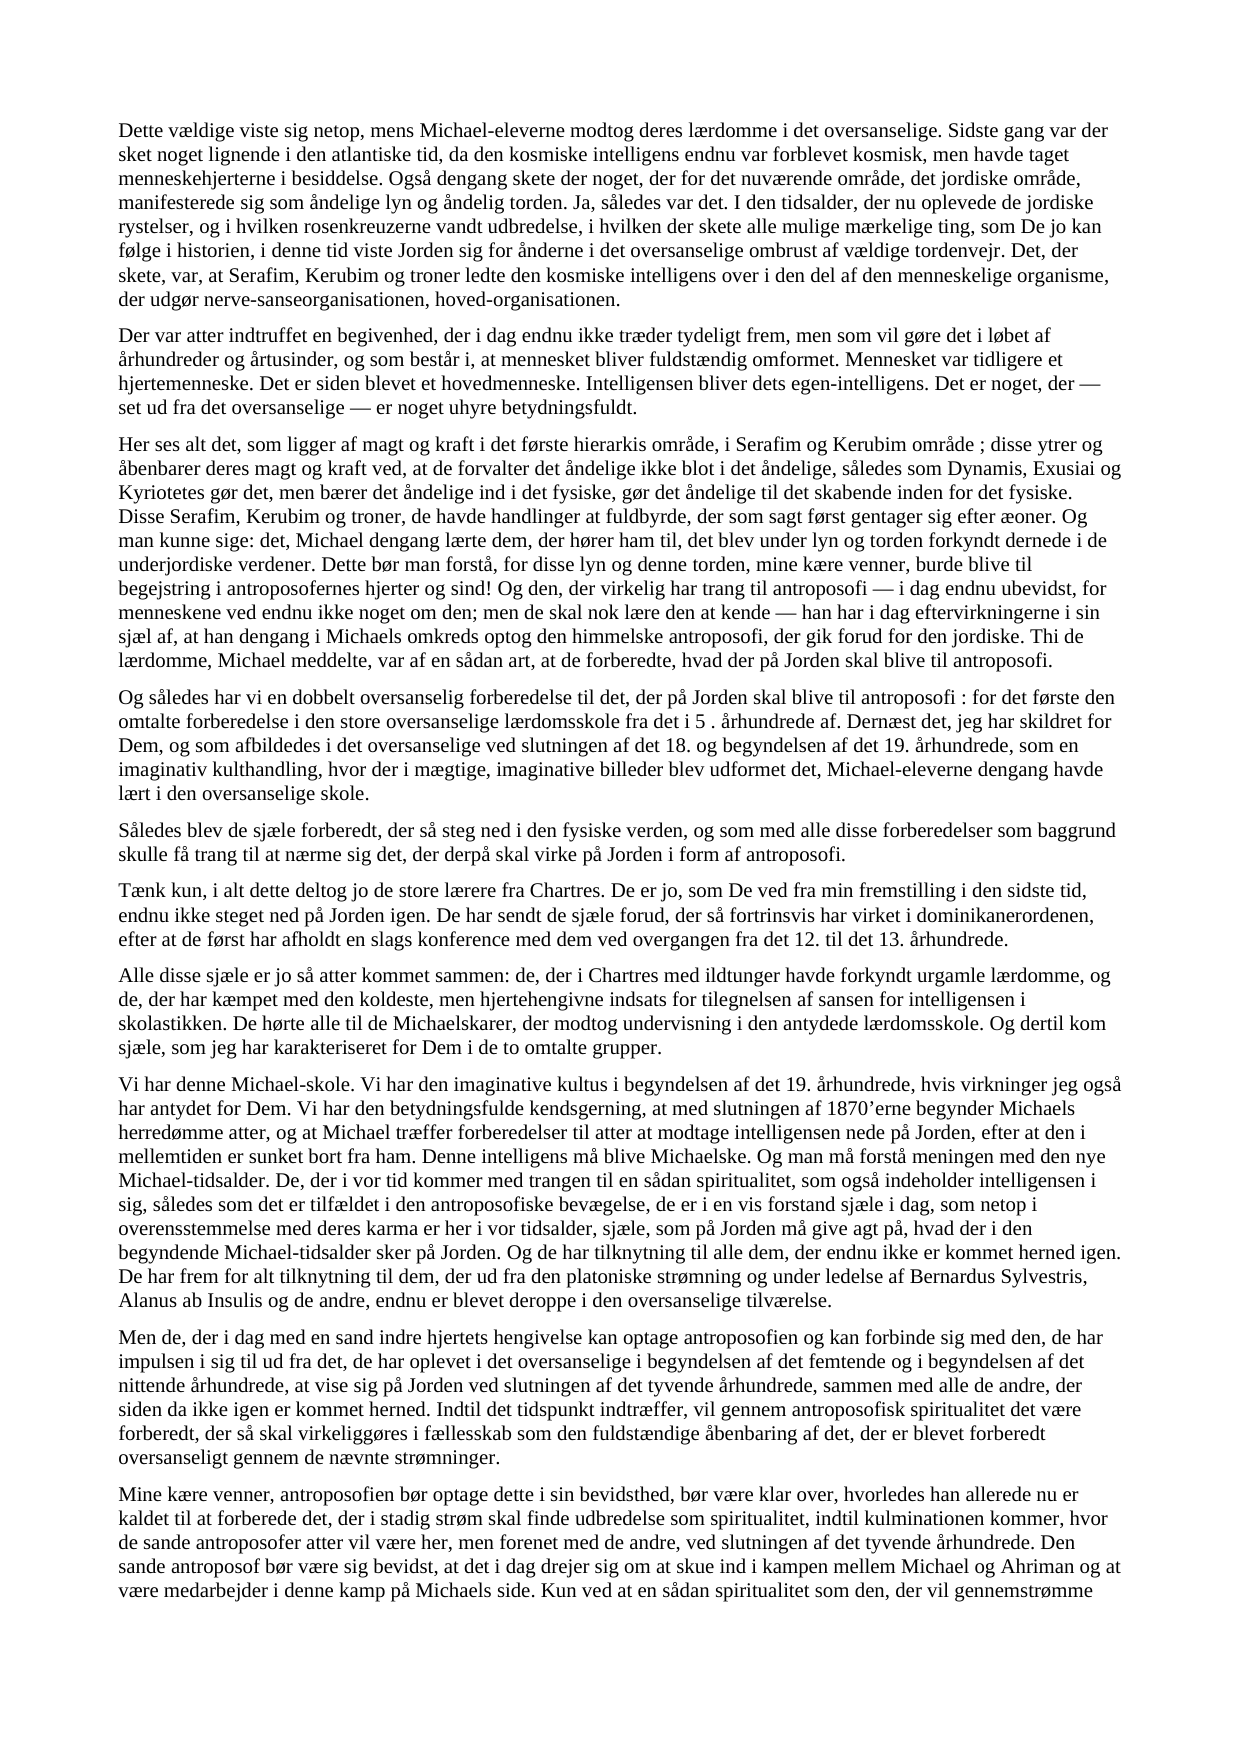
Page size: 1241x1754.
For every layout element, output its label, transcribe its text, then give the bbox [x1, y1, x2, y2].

text Dette vældige viste sig netop, mens Michael-eleverne modtog deres lærdomme i det oversanselige. Sidste gang var der sket noget lignende i den atlantiske tid, da den kosmiske intelligens endnu var forblevet kosmisk, men havde taget menneskehjerterne i besiddelse. Også dengang skete der noget, der for det nuværende område, det jordiske område, manifesterede sig som åndelige lyn og åndelig torden. Ja, således var det. I den tidsalder, der nu oplevede de jordiske rystelser, og i hvilken rosenkreuzerne vandt udbredelse, i hvilken der skete alle mulige mærkelige ting, som De jo kan følge i historien, i denne tid viste Jorden sig for ånderne i det oversanselige ombrust af vældige tordenvejr. Det, der skete, var, at Serafim, Kerubim og troner ledte den kosmiske intelligens over i den del af den menneskelige organisme, der udgør nerve-sanseorganisationen, hoved-organisationen. [118, 118, 1122, 311]
text Men de, der i dag med en sand indre hjertets hengivelse kan optage antroposofien og kan forbinde sig med den, de har impulsen i sig til ud fra det, de har oplevet i det oversanselige i begyndelsen af det femtende og i begyndelsen af det nittende århundrede, at vise sig på Jorden ved slutningen af det tyvende århundrede, sammen med alle de andre, der siden da ikke igen er kommet herned. Indtil det tidspunkt indtræffer, vil gennem antroposofisk spiritualitet det være forberedt, der så skal virkeliggøres i fællesskab som den fuldstændige åbenbaring af det, der er blevet forberedt oversanseligt gennem de nævnte strømninger. [118, 1325, 1122, 1469]
text Der var atter indtruffet en begivenhed, der i dag endnu ikke træder tydeligt frem, men som vil gøre det i løbet af århundreder og årtusinder, og som består i, at mennesket bliver fuldstændig omformet. Mennesket var tidligere et hjertemenneske. Det er siden blevet et hovedmenneske. Intelligensen bliver dets egen-intelligens. Det er noget, der — set ud fra det oversanselige — er noget uhyre betydningsfuldt. [118, 323, 1122, 419]
text Og således har vi en dobbelt oversanselig forberedelse til det, der på Jorden skal blive til antroposofi : for det første den omtalte forberedelse i den store oversanselige lærdomsskole fra det i 5 . århundrede af. Dernæst det, jeg har skildret for Dem, og som afbildedes i det oversanselige ved slutningen af det 18. og begyndelsen af det 19. århundrede, som en imaginativ kulthandling, hvor der i mægtige, imaginative billeder blev udformet det, Michael-eleverne dengang havde lært i den oversanselige skole. [118, 685, 1122, 805]
text Vi har denne Michael-skole. Vi har den imaginative kultus i begyndelsen af det 19. århundrede, hvis virkninger jeg også har antydet for Dem. Vi har den betydningsfulde kendsgerning, at med slutningen af 1870’erne begynder Michaels herredømme atter, og at Michael træffer forberedelser til atter at modtage intelligensen nede på Jorden, efter at den i mellemtiden er sunket bort fra ham. Denne intelligens må blive Michaelske. Og man må forstå meningen med den nye Michael-tidsalder. De, der i vor tid kommer med trangen til en sådan spiritualitet, som også indeholder intelligensen i sig, således som det er tilfældet i den antroposofiske bevægelse, de er i en vis forstand sjæle i dag, som netop i overensstemmelse med deres karma er her i vor tidsalder, sjæle, som på Jorden må give agt på, hvad der i den begyndende Michael-tidsalder sker på Jorden. Og de har tilknytning til alle dem, der endnu ikke er kommet herned igen. De har frem for alt tilknytning til dem, der ud fra den platoniske strømning og under ledelse af Bernardus Sylvestris, Alanus ab Insulis og de andre, endnu er blevet deroppe i den oversanselige tilværelse. [118, 1072, 1122, 1312]
text Alle disse sjæle er jo så atter kommet sammen: de, der i Chartres med ildtunger havde forkyndt urgamle lærdomme, og de, der har kæmpet med den koldeste, men hjertehengivne indsats for tilegnelsen af sansen for intelligensen i skolastikken. De hørte alle til de Michaelskarer, der modtog undervisning i den antydede lærdomsskole. Og dertil kom sjæle, som jeg har karakteriseret for Dem i de to omtalte grupper. [118, 963, 1122, 1059]
text Mine kære venner, antroposofien bør optage dette i sin bevidsthed, bør være klar over, hvorledes han allerede nu er kaldet til at forberede det, der i stadig strøm skal finde udbredelse som spiritualitet, indtil kulminationen kommer, hvor de sande antroposofer atter vil være her, men forenet med de andre, ved slutningen af det tyvende århundrede. Den sande antroposof bør være sig bevidst, at det i dag drejer sig om at skue ind i kampen mellem Michael og Ahriman og at være medarbejder i denne kamp på Michaels side. Kun ved at en sådan spiritualitet som den, der vil gennemstrømme [118, 1482, 1122, 1602]
text Således blev de sjæle forberedt, der så steg ned i den fysiske verden, og som med alle disse forberedelser som baggrund skulle få trang til at nærme sig det, der derpå skal virke på Jorden i form af antroposofi. [118, 818, 1122, 866]
text Tænk kun, i alt dette deltog jo de store lærere fra Chartres. De er jo, som De ved fra min fremstilling i den sidste tid, endnu ikke steget ned på Jorden igen. De har sendt de sjæle forud, der så fortrinsvis har virket i dominikanerordenen, efter at de først har afholdt en slags konference med dem ved overgangen fra det 12. til det 13. århundrede. [118, 878, 1122, 951]
text Her ses alt det, som ligger af magt og kraft i det første hierarkis område, i Serafim og Kerubim område ; disse ytrer og åbenbarer deres magt og kraft ved, at de forvalter det åndelige ikke blot i det åndelige, således som Dynamis, Exusiai og Kyriotetes gør det, men bærer det åndelige ind i det fysiske, gør det åndelige til det skabende inden for det fysiske. Disse Serafim, Kerubim og troner, de havde handlinger at fuldbyrde, der som sagt først gentager sig efter æoner. Og man kunne sige: det, Michael dengang lærte dem, der hører ham til, det blev under lyn og torden forkyndt dernede i de underjordiske verdener. Dette bør man forstå, for disse lyn og denne torden, mine kære venner, burde blive til begejstring i antroposofernes hjerter og sind! Og den, der virkelig har trang til antroposofi — i dag endnu ubevidst, for menneskene ved endnu ikke noget om den; men de skal nok lære den at kende — han har i dag eftervirkningerne i sin sjæl af, at han dengang i Michaels omkreds optog den himmelske antroposofi, der gik forud for den jordiske. Thi de lærdomme, Michael meddelte, var af en sådan art, at de forberedte, hvad der på Jorden skal blive til antroposofi. [118, 432, 1122, 672]
